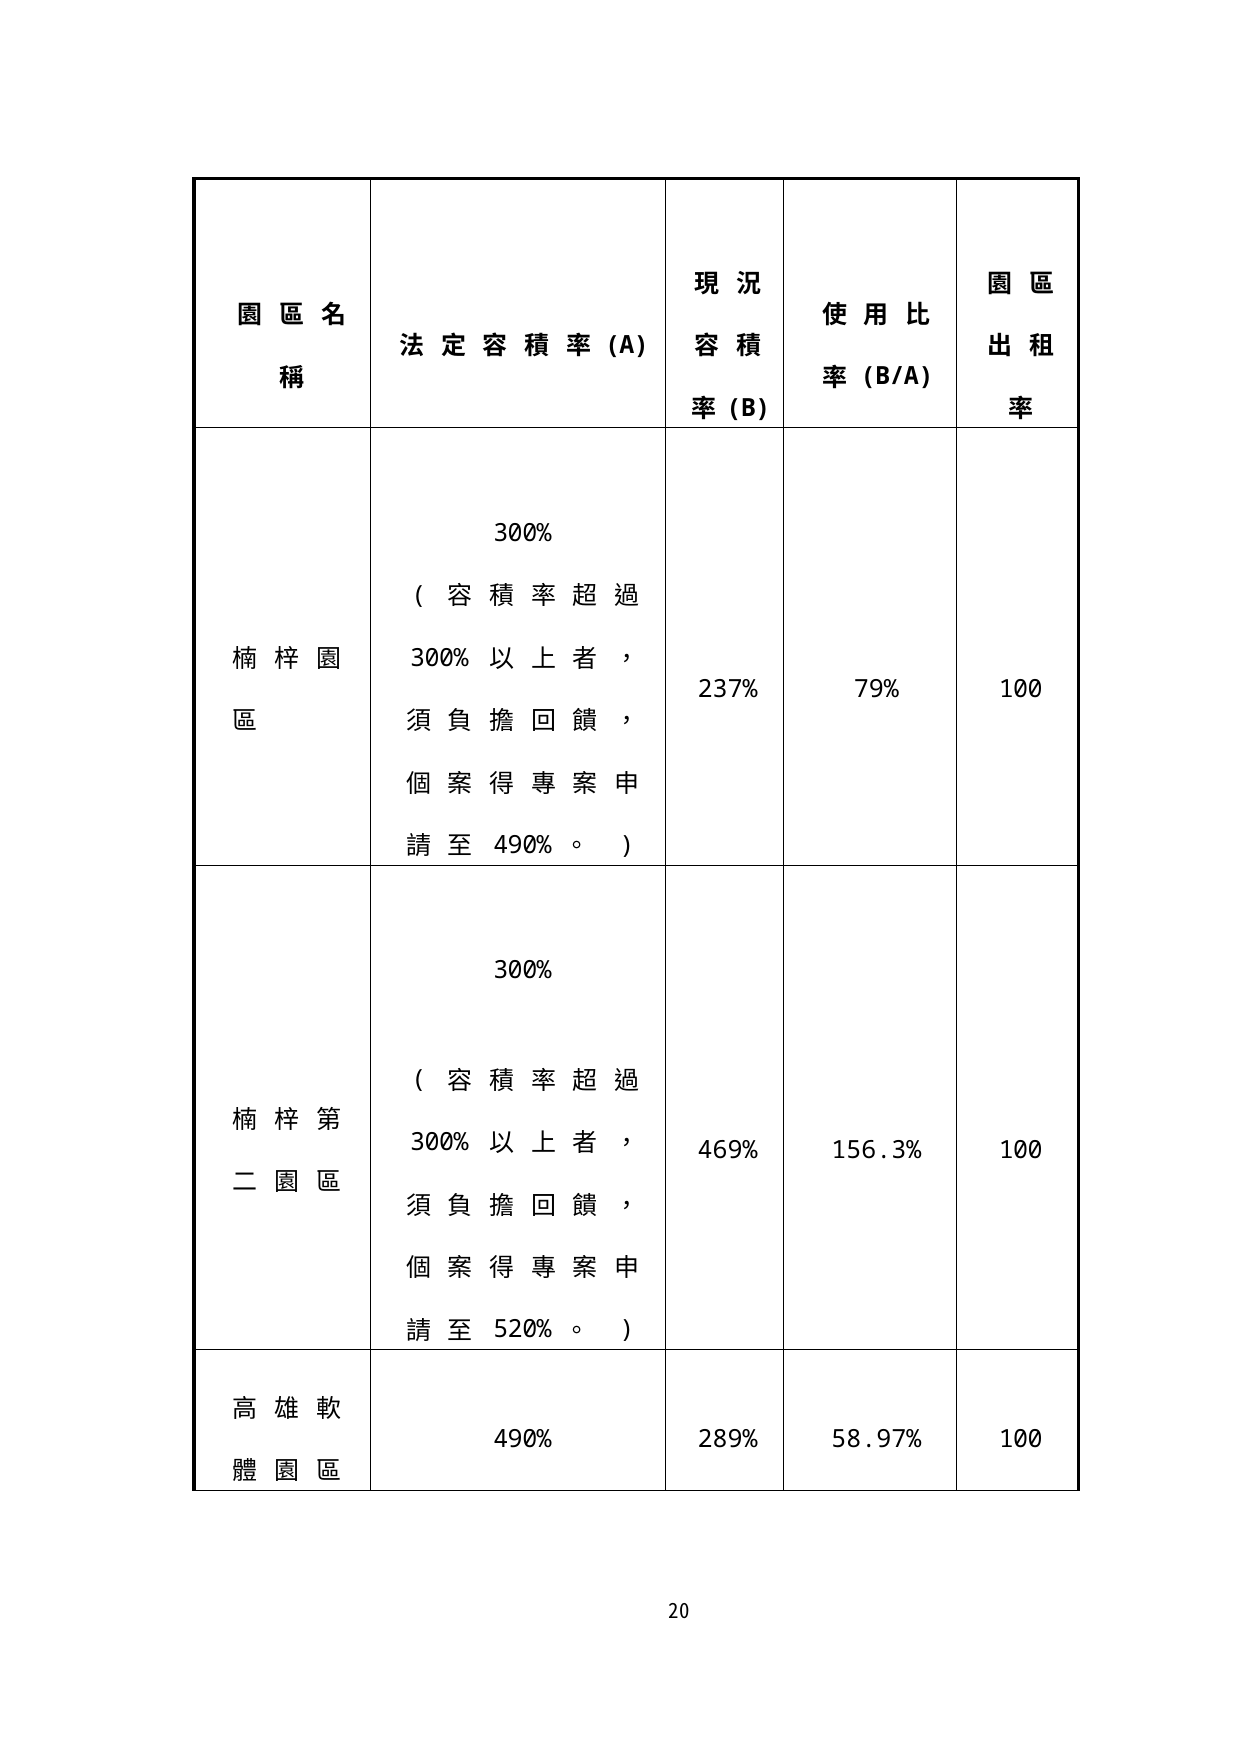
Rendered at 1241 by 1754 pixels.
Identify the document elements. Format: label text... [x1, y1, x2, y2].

table_cell 469% [666, 866, 783, 1349]
table_cell 300% (容積率超過300%以上者，須負擔回饋，個案得專案申請至490%。) [371, 428, 665, 865]
table_cell 100 [957, 866, 1077, 1349]
table_cell 楠梓第二園區 [196, 866, 370, 1349]
table_header 園區出租率 [957, 180, 1077, 427]
table_header 法定容積率(A) [371, 180, 665, 427]
table_cell 100 [957, 1350, 1077, 1490]
table_cell 100 [957, 428, 1077, 865]
table_cell 289% [666, 1350, 783, 1490]
table_cell 490% [371, 1350, 665, 1490]
table_cell 300% (容積率超過300%以上者，須負擔回饋，個案得專案申請至520%。) [371, 866, 665, 1349]
table_cell 高雄軟體園區 [196, 1350, 370, 1490]
table_header 現況容積率(B) [666, 180, 783, 427]
table_cell 58.97% [784, 1350, 956, 1490]
table_header 園區名稱 [196, 180, 370, 427]
table_cell 79% [784, 428, 956, 865]
table_cell 楠梓園區 [196, 428, 370, 865]
table_header 使用比率(B/A) [784, 180, 956, 427]
table_cell 156.3% [784, 866, 956, 1349]
table_cell 237% [666, 428, 783, 865]
